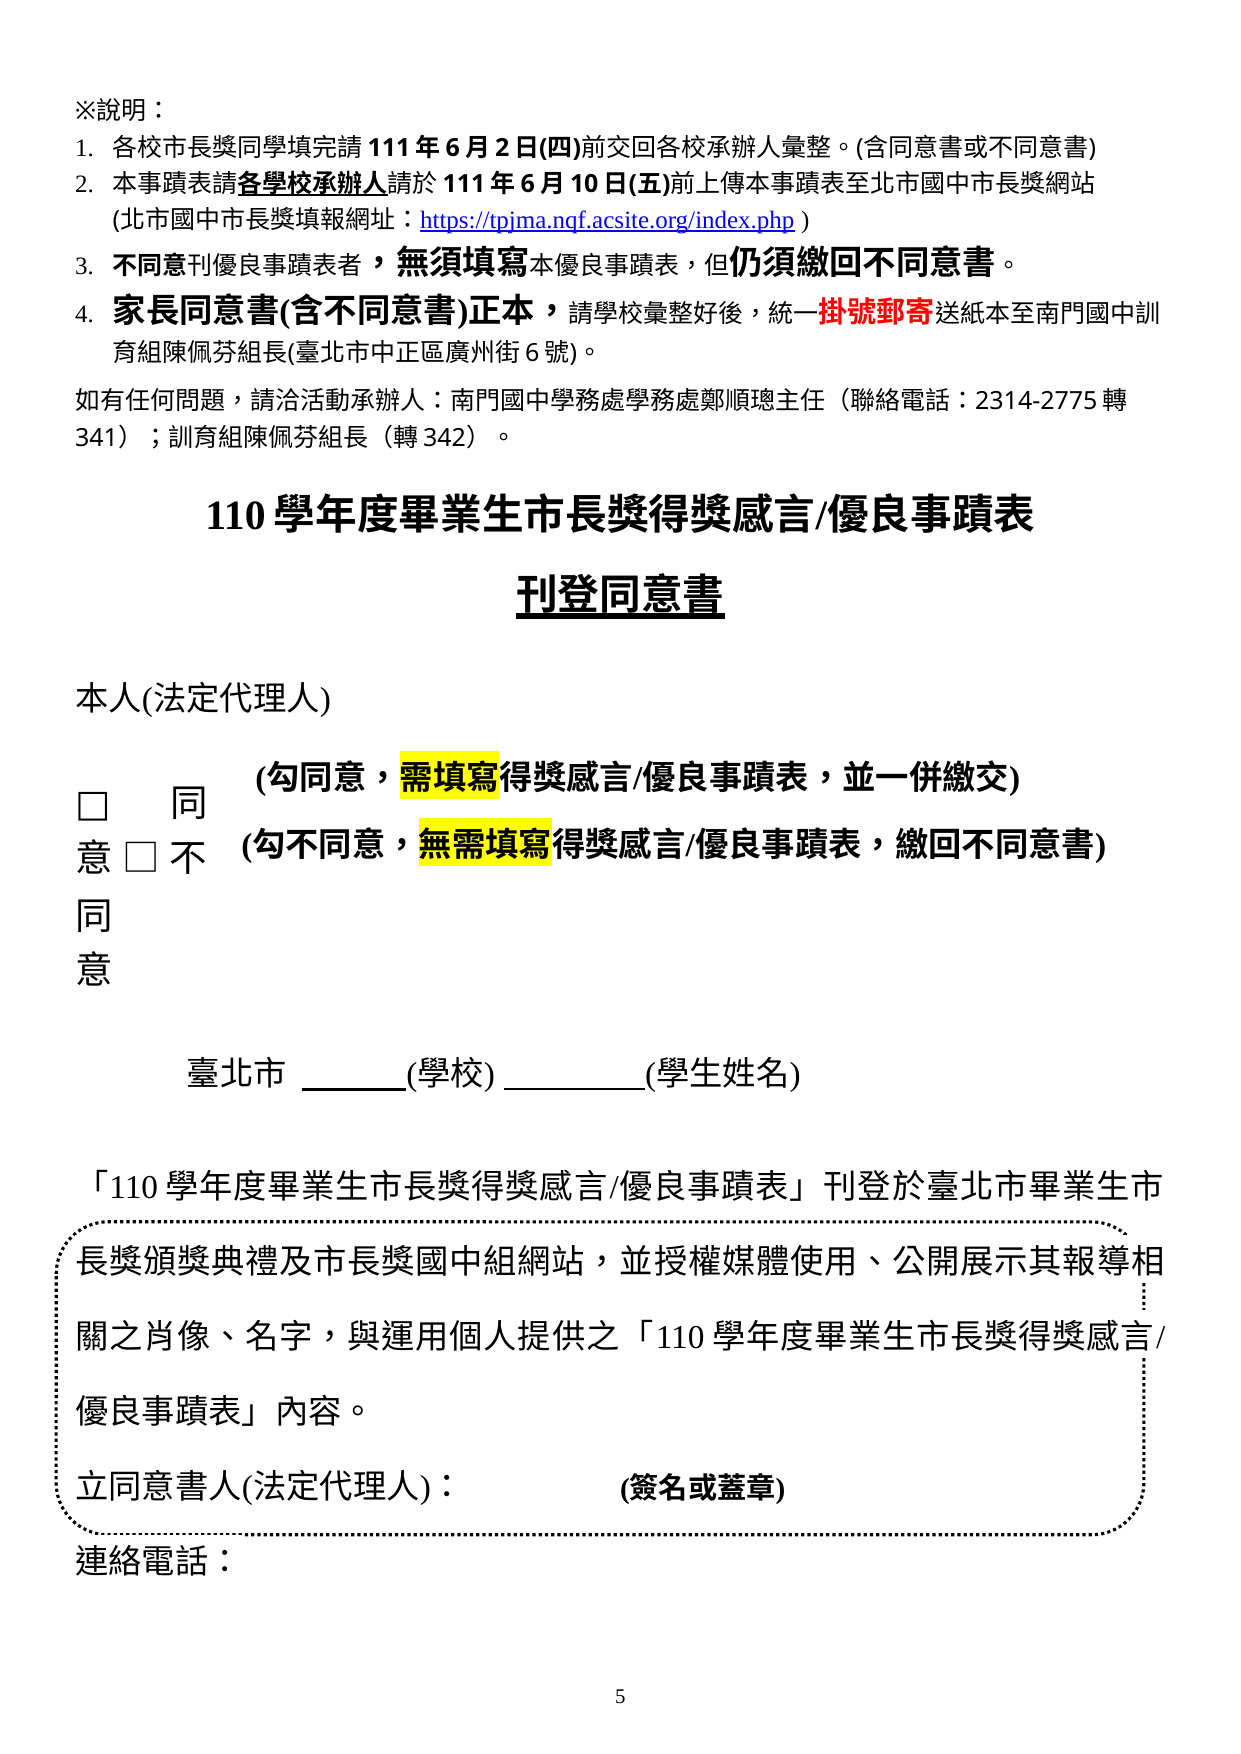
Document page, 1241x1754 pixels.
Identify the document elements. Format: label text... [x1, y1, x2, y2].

text 本人(法定代理人) [75, 659, 1165, 734]
text 立同意書人(法定代理人)： (簽名或蓋章) [75, 1446, 1165, 1521]
list 本事蹟表請各學校承辦人請於111年6月10日(五)前上傳本事蹟表至北市國中市長獎網站 [75, 163, 1165, 199]
text 刊登同意書 [75, 561, 1165, 621]
text 連絡電話： [75, 1521, 1165, 1596]
text ※說明： [75, 89, 1165, 127]
text □同 意□不同意 [75, 771, 1165, 996]
text (北市國中市長獎填報網址：https://tpjma.nqf.acsite.org/index.php ) [112, 199, 1165, 236]
text 110學年度畢業生市長獎得獎感言/優良事蹟表 [75, 473, 1165, 548]
text (勾不同意，無需填寫得獎感言/優良事蹟表，繳回不同意書) [241, 818, 1131, 866]
list 家長同意書(含不同意書)正本，請學校彙整好後，統一掛號郵寄送紙本至南門國中訓育組陳佩芬組長(臺北市中正區廣州街6號)。 [75, 284, 1165, 368]
text (勾同意，需填寫得獎感言/優良事蹟表，並一併繳交) [255, 751, 1131, 799]
text 如有任何問題，請洽活動承辦人：南門國中學務處學務處鄭順璁主任（聯絡電話：2314-2775轉341）；訓育組陳佩芬組長（轉342）。 [75, 380, 1165, 455]
text 臺北市 (學校) (學生姓名) [178, 1034, 1165, 1109]
list 不同意刊優良事蹟表者，無須填寫本優良事蹟表，但仍須繳回不同意書。 [75, 236, 1165, 284]
list 各校市長獎同學填完請111年6月2日(四)前交回各校承辦人彙整。(含同意書或不同意書) [75, 127, 1165, 163]
text 「110學年度畢業生市長獎得獎感言/優良事蹟表」刊登於臺北市畢業生市長獎頒獎典禮及市長獎國中組網站，並授權媒體使用、公開展示其報導相關之肖像、名字，與運用個人提供之「110學年度畢業生市長獎得獎感言/優良事蹟表」內容。 [75, 1146, 1165, 1446]
